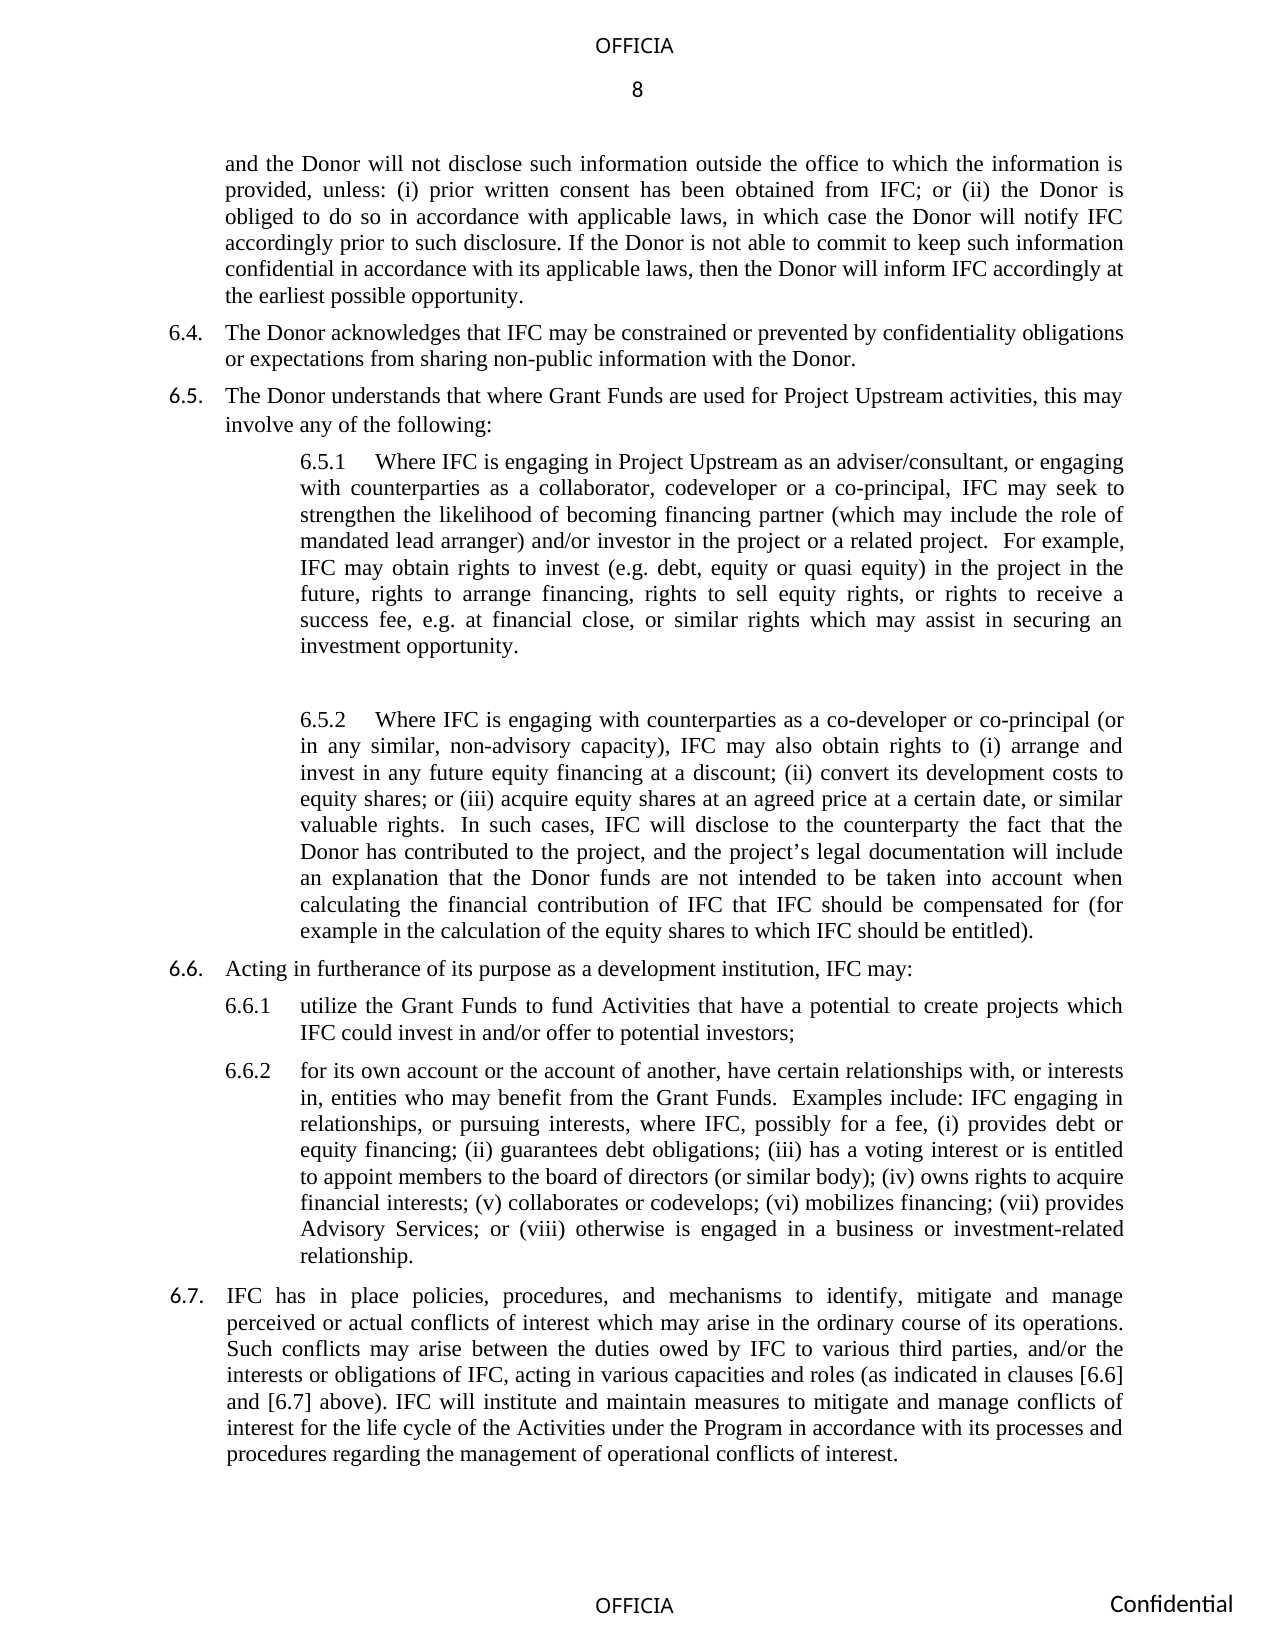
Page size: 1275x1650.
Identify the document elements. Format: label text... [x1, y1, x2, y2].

list The Donor acknowledges that IFC may be constrained or prevented by confidentiality obligations or expectations from sharing non-public information with the Donor. [169, 318, 1125, 371]
list 6.6.2 for its own account or the account of another, have certain relationships with, or interests in, entities who may benefit from the Grant Funds. Examples include: IFC engaging in relationships, or pursuing interests, where IFC, possibly for a fee, (i) provides debt or equity financing; (ii) guarantees debt obligations; (iii) has a voting interest or is entitled to appoint members to the board of directors (or similar body); (iv) owns rights to acquire financial interests; (v) collaborates or codevelops; (vi) mobilizes financing; (vii) provides Advisory Services; or (viii) otherwise is engaged in a business or investment-related relationship. [225, 1057, 1125, 1268]
list 6.6.1 utilize the Grant Funds to fund Activities that have a potential to create projects which IFC could invest in and/or offer to potential investors; [225, 992, 1125, 1045]
list Acting in furtherance of its purpose as a development institution, IFC may: [169, 954, 1125, 982]
list The Donor understands that where Grant Funds are used for Project Upstream activities, this may involve any of the following: [169, 382, 1125, 438]
list Where IFC is engaging in Project Upstream as an adviser/consultant, or engaging with counterparties as a collaborator, codeveloper or a co-principal, IFC may seek to strengthen the likelihood of becoming financing partner (which may include the role of mandated lead arranger) and/or investor in the project or a related project. For example, IFC may obtain rights to invest (e.g. debt, equity or quasi equity) in the project in the future, rights to arrange financing, rights to sell equity rights, or rights to receive a success fee, e.g. at financial close, or similar rights which may assist in securing an investment opportunity. [300, 448, 1125, 659]
list IFC has in place policies, procedures, and mechanisms to identify, mitigate and manage perceived or actual conflicts of interest which may arise in the ordinary course of its operations. Such conflicts may arise between the duties owed by IFC to various third parties, and/or the interests or obligations of IFC, acting in various capacities and roles (as indicated in clauses [6.6] and [6.7] above). IFC will institute and maintain measures to mitigate and manage conflicts of interest for the life cycle of the Activities under the Program in accordance with its processes and procedures regarding the management of operational conflicts of interest. [169, 1281, 1125, 1467]
list and the Donor will not disclose such information outside the office to which the information is provided, unless: (i) prior written consent has been obtained from IFC; or (ii) the Donor is obliged to do so in accordance with applicable laws, in which case the Donor will notify IFC accordingly prior to such disclosure. If the Donor is not able to commit to keep such information confidential in accordance with its applicable laws, then the Donor will inform IFC accordingly at the earliest possible opportunity. [169, 150, 1125, 308]
list Where IFC is engaging with counterparties as a co-developer or co-principal (or in any similar, non-advisory capacity), IFC may also obtain rights to (i) arrange and invest in any future equity financing at a discount; (ii) convert its development costs to equity shares; or (iii) acquire equity shares at an agreed price at a certain date, or similar valuable rights. In such cases, IFC will disclose to the counterparty the fact that the Donor has contributed to the project, and the project’s legal documentation will include an explanation that the Donor funds are not intended to be taken into account when calculating the financial contribution of IFC that IFC should be compensated for (for example in the calculation of the equity shares to which IFC should be entitled). [300, 706, 1125, 943]
